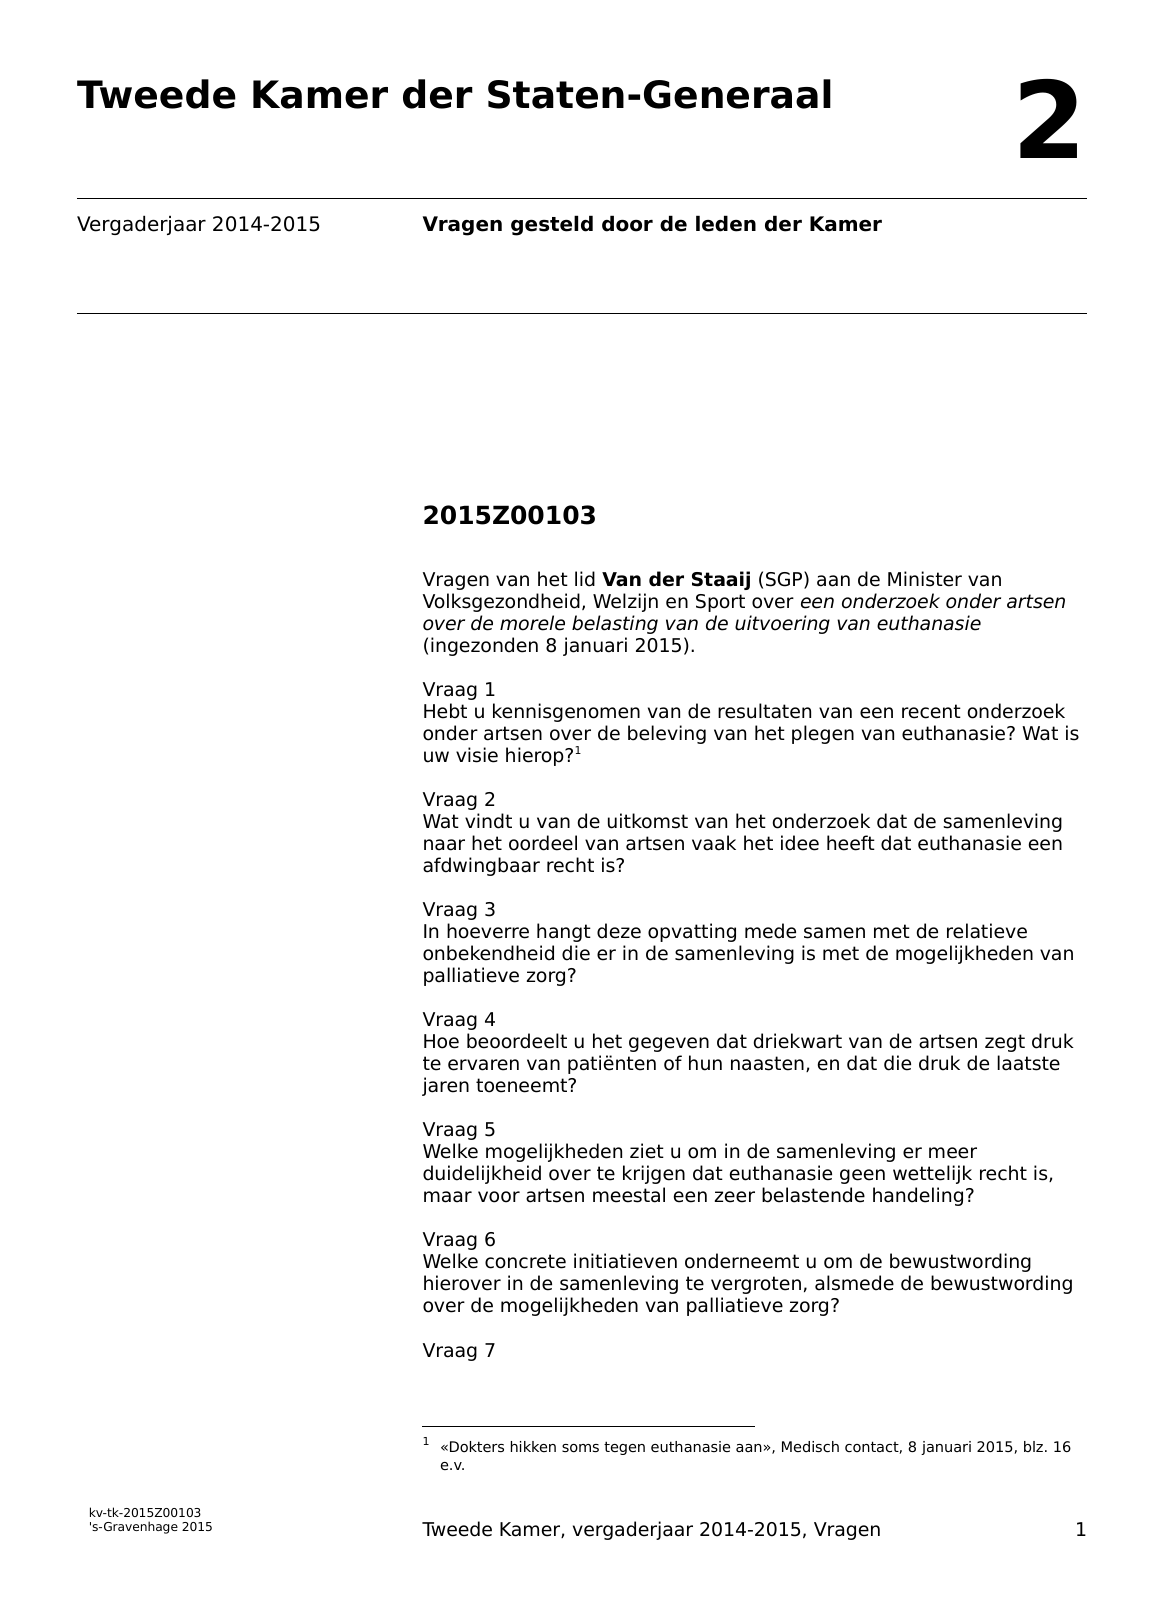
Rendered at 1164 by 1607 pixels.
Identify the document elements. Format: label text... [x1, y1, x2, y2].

text 's-Gravenhage 2015 [88, 1520, 323, 1534]
text Wat vindt u van de uitkomst van het onderzoek dat de samenleving naar het oordeel van artsen vaak het idee heeft dat euthanasie een afdwingbaar recht is? [422, 811, 1087, 877]
text kv-tk-2015Z00103 [88, 1506, 323, 1520]
table_header 2 [886, 59, 1087, 198]
table_cell Vergaderjaar 2014-2015 [77, 199, 422, 313]
text Welke mogelijkheden ziet u om in de samenleving er meer duidelijkheid over te krijgen dat euthanasie geen wettelijk recht is, maar voor artsen meestal een zeer belastende handeling? [422, 1141, 1087, 1207]
table_header Tweede Kamer der Staten-Generaal [77, 59, 886, 198]
table_cell Vragen gesteld door de leden der Kamer [422, 199, 1087, 313]
text Vraag 3 [422, 899, 1087, 921]
text «Dokters hikken soms tegen euthanasie aan», Medisch contact, 8 januari 2015, blz. 16 e.v. [422, 1435, 1087, 1474]
text 2015Z00103 [422, 501, 1087, 531]
text Hebt u kennisgenomen van de resultaten van een recent onderzoek onder artsen over de beleving van het plegen van euthanasie? Wat is uw visie hierop? [422, 701, 1087, 767]
text In hoeverre hangt deze opvatting mede samen met de relatieve onbekendheid die er in de samenleving is met de mogelijkheden van palliatieve zorg? [422, 921, 1087, 987]
text Vraag 1 [422, 679, 1087, 701]
text Vraag 7 [422, 1339, 1087, 1361]
text Vraag 5 [422, 1119, 1087, 1141]
text Vragen van het lid Van der Staaij (SGP) aan de Minister van Volksgezondheid, Welzijn en Sport over een onderzoek onder artsen over de morele belasting van de uitvoering van euthanasie (ingezonden 8 januari 2015). [422, 569, 1087, 657]
text Vraag 2 [422, 789, 1087, 811]
text Welke concrete initiatieven onderneemt u om de bewustwording hierover in de samenleving te vergroten, alsmede de bewustwording over de mogelijkheden van palliatieve zorg? [422, 1251, 1087, 1317]
text Vraag 6 [422, 1229, 1087, 1251]
text Vraag 4 [422, 1009, 1087, 1031]
text Hoe beoordeelt u het gegeven dat driekwart van de artsen zegt druk te ervaren van patiënten of hun naasten, en dat die druk de laatste jaren toeneemt? [422, 1031, 1087, 1097]
